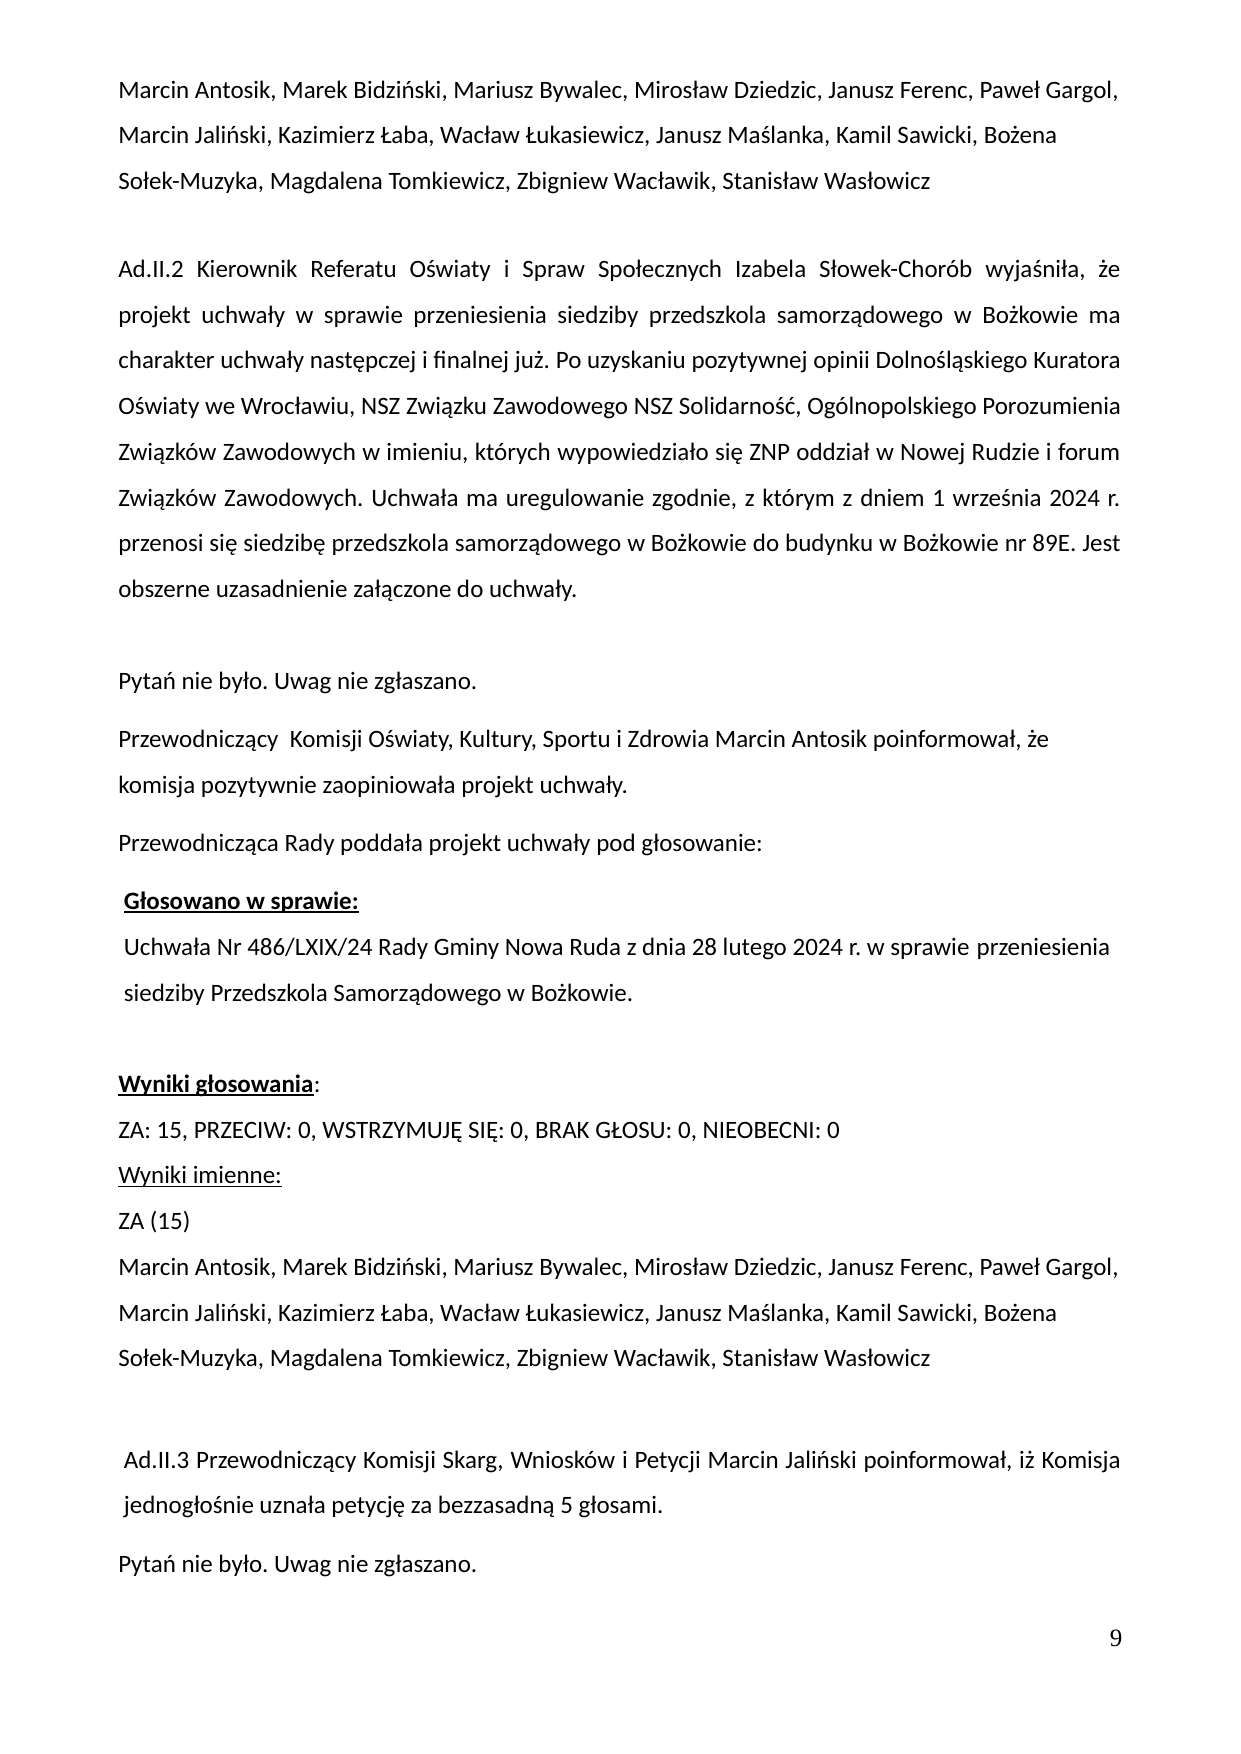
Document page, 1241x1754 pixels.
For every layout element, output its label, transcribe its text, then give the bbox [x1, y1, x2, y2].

text Ad.II.2 Kierownik Referatu Oświaty i Spraw Społecznych Izabela Słowek-Chorób wyjaśniła, że projekt uchwały w sprawie przeniesienia siedziby przedszkola samorządowego w Bożkowie ma charakter uchwały następczej i finalnej już. Po uzyskaniu pozytywnej opinii Dolnośląskiego Kuratora Oświaty we Wrocławiu, NSZ Związku Zawodowego NSZ Solidarność, Ogólnopolskiego Porozumienia Związków Zawodowych w imieniu, których wypowiedziało się ZNP oddział w Nowej Rudzie i forum Związków Zawodowych. Uchwała ma uregulowanie zgodnie, z którym z dniem 1 września 2024 r. przenosi się siedzibę przedszkola samorządowego w Bożkowie do budynku w Bożkowie nr 89E. Jest obszerne uzasadnienie załączone do uchwały. [118, 253, 1122, 604]
list Ad.II.3 Przewodniczący Komisji Skarg, Wniosków i Petycji Marcin Jaliński poinformował, iż Komisja jednogłośnie uznała petycję za bezzasadną 5 głosami. [124, 1444, 1122, 1520]
list Głosowano w sprawie: Uchwała Nr 486/LXIX/24 Rady Gminy Nowa Ruda z dnia 28 lutego 2024 r. w sprawie przeniesienia siedziby Przedszkola Samorządowego w Bożkowie. [124, 885, 1122, 1007]
text Marcin Antosik, Marek Bidziński, Mariusz Bywalec, Mirosław Dziedzic, Janusz Ferenc, Paweł Gargol, Marcin Jaliński, Kazimierz Łaba, Wacław Łukasiewicz, Janusz Maślanka, Kamil Sawicki, Bożena Sołek-Muzyka, Magdalena Tomkiewicz, Zbigniew Wacławik, Stanisław Wasłowicz [118, 74, 1122, 239]
text Wyniki głosowania: ZA: 15, PRZECIW: 0, WSTRZYMUJĘ SIĘ: 0, BRAK GŁOSU: 0, NIEOBECNI: 0 Wyniki imienne: ZA (15) Marcin Antosik, Marek Bidziński, Mariusz Bywalec, Mirosław Dziedzic, Janusz Ferenc, Paweł Gargol, Marcin Jaliński, Kazimierz Łaba, Wacław Łukasiewicz, Janusz Maślanka, Kamil Sawicki, Bożena Sołek-Muzyka, Magdalena Tomkiewicz, Zbigniew Wacławik, Stanisław Wasłowicz [118, 1022, 1122, 1373]
text Pytań nie było. Uwag nie zgłaszano. [118, 1548, 1122, 1578]
list Przewodnicząca Rady poddała projekt uchwały pod głosowanie: [118, 827, 1122, 857]
text Pytań nie było. Uwag nie zgłaszano. [118, 665, 1122, 695]
text Przewodniczący Komisji Oświaty, Kultury, Sportu i Zdrowia Marcin Antosik poinformował, że komisja pozytywnie zaopiniowała projekt uchwały. [118, 723, 1122, 799]
